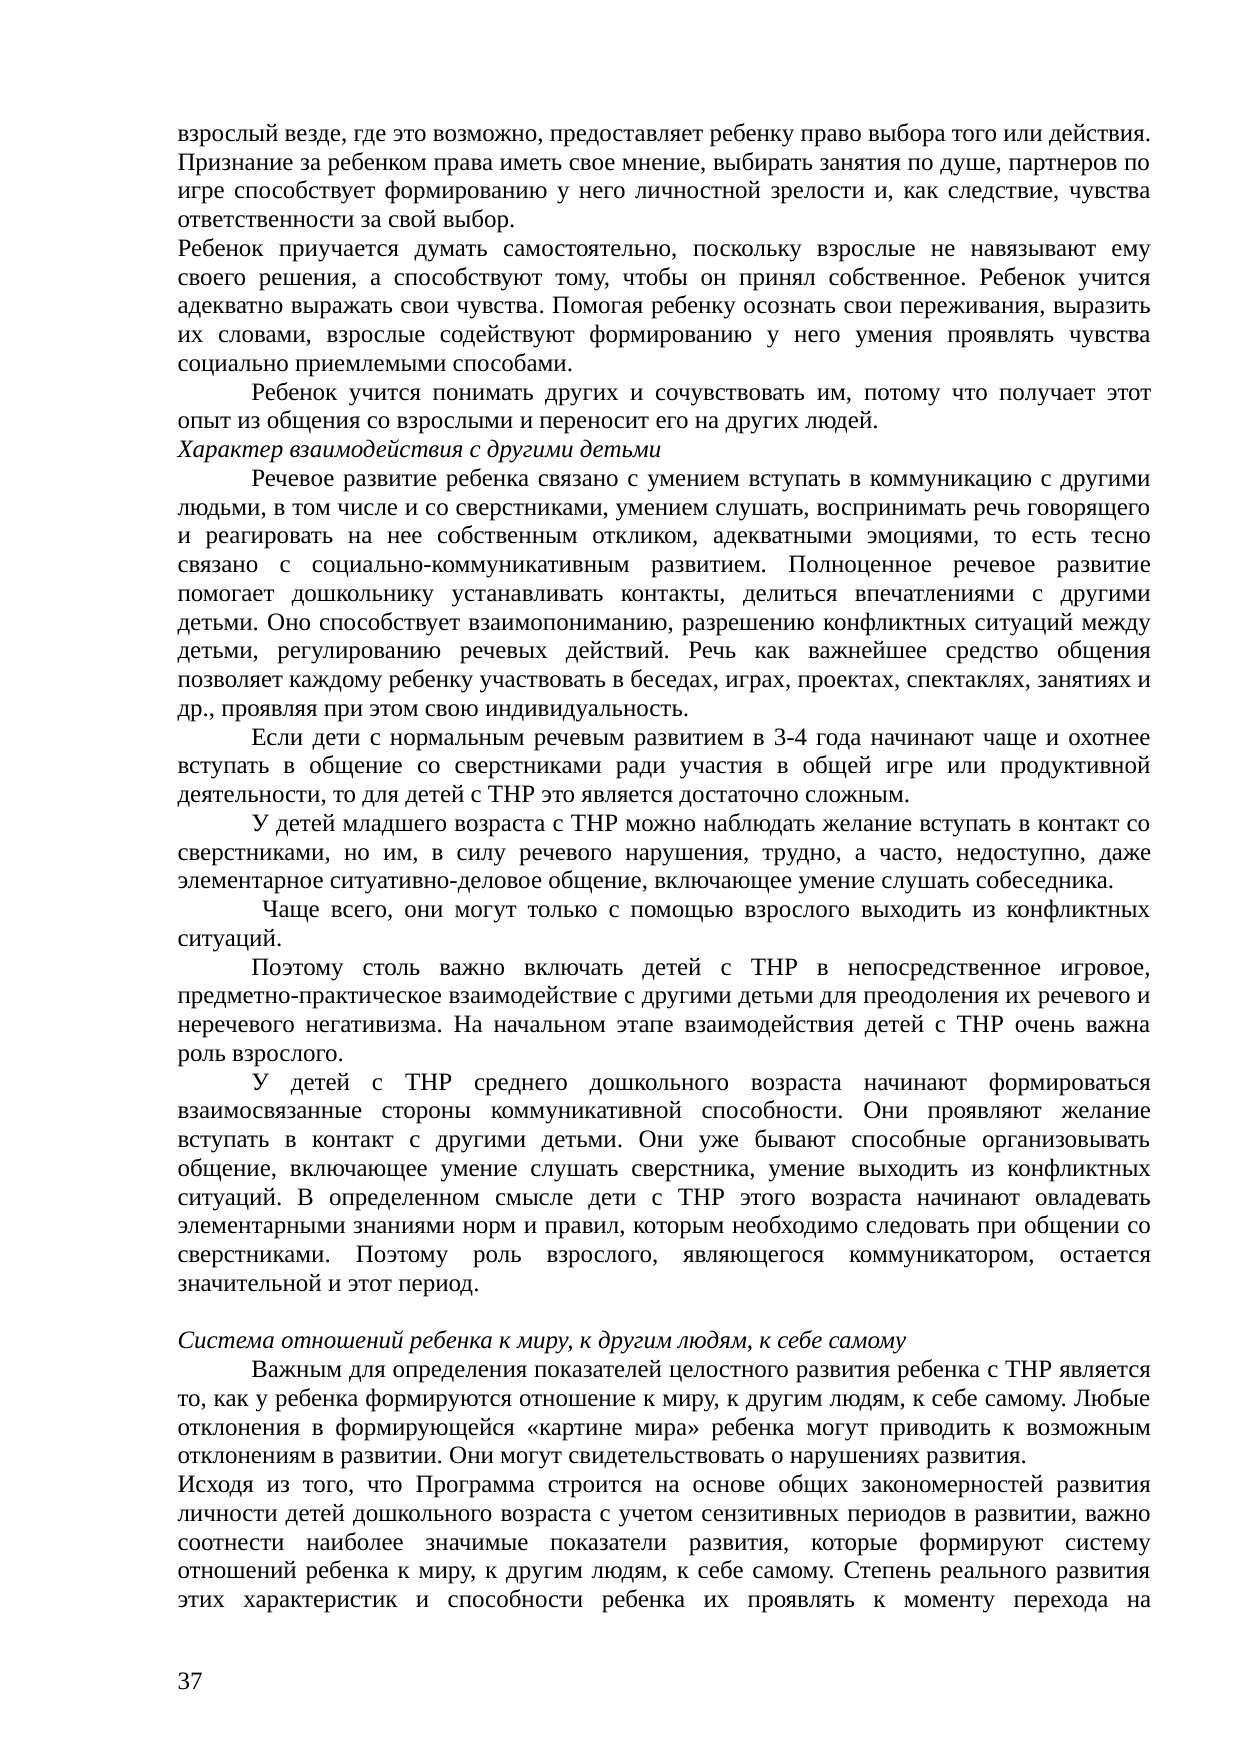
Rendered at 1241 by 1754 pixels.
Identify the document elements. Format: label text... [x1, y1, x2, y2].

text Характер взаимодействия с другими детьми [177, 434, 1152, 463]
text Система отношений ребенка к миру, к другим людям, к себе самому [177, 1326, 1152, 1354]
text Исходя из того, что Программа строится на основе общих закономерностей развития личности детей дошкольного возраста с учетом сензитивных периодов в развитии, важно соотнести наиболее значимые показатели развития, которые формируют систему отношений ребенка к миру, к другим людям, к себе самому. Степень реального развития этих характеристик и способности ребенка их проявлять к моменту перехода на [177, 1469, 1152, 1613]
text Ребенок приучается думать самостоятельно, поскольку взрослые не навязывают ему своего решения, а способствуют тому, чтобы он принял собственное. Ребенок учится адекватно выражать свои чувства. Помогая ребенку осознать свои переживания, выразить их словами, взрослые содействуют формированию у него умения проявлять чувства социально приемлемыми способами. [177, 233, 1152, 377]
text Ребенок учится понимать других и сочувствовать им, потому что получает этот опыт из общения со взрослыми и переносит его на других людей. [177, 377, 1152, 434]
text У детей с ТНР среднего дошкольного возраста начинают формироваться взаимосвязанные стороны коммуникативной способности. Они проявляют желание вступать в контакт с другими детьми. Они уже бывают способные организовывать общение, включающее умение слушать сверстника, умение выходить из конфликтных ситуаций. В определенном смысле дети с ТНР этого возраста начинают овладевать элементарными знаниями норм и правил, которым необходимо следовать при общении со сверстниками. Поэтому роль взрослого, являющегося коммуникатором, остается значительной и этот период. [177, 1067, 1152, 1297]
text У детей младшего возраста с ТНР можно наблюдать желание вступать в контакт со сверстниками, но им, в силу речевого нарушения, трудно, а часто, недоступно, даже элементарное ситуативно-деловое общение, включающее умение слушать собеседника. [177, 808, 1152, 894]
text Поэтому столь важно включать детей с ТНР в непосредственное игровое, предметно-практическое взаимодействие с другими детьми для преодоления их речевого и неречевого негативизма. На начальном этапе взаимодействия детей с ТНР очень важна роль взрослого. [177, 952, 1152, 1067]
text Важным для определения показателей целостного развития ребенка с ТНР является то, как у ребенка формируются отношение к миру, к другим людям, к себе самому. Любые отклонения в формирующейся «картине мира» ребенка могут приводить к возможным отклонениям в развитии. Они могут свидетельствовать о нарушениях развития. [177, 1354, 1152, 1469]
text Речевое развитие ребенка связано с умением вступать в коммуникацию с другими людьми, в том числе и со сверстниками, умением слушать, воспринимать речь говорящего и реагировать на нее собственным откликом, адекватными эмоциями, то есть тесно связано с социально-коммуникативным развитием. Полноценное речевое развитие помогает дошкольнику устанавливать контакты, делиться впечатлениями с другими детьми. Оно способствует взаимопониманию, разрешению конфликтных ситуаций между детьми, регулированию речевых действий. Речь как важнейшее средство общения позволяет каждому ребенку участвовать в беседах, играх, проектах, спектаклях, занятиях и др., проявляя при этом свою индивидуальность. [177, 463, 1152, 722]
text взрослый везде, где это возможно, предоставляет ребенку право выбора того или действия. Признание за ребенком права иметь свое мнение, выбирать занятия по душе, партнеров по игре способствует формированию у него личностной зрелости и, как следствие, чувства ответственности за свой выбор. [177, 118, 1152, 233]
text Чаще всего, они могут только с помощью взрослого выходить из конфликтных ситуаций. [177, 894, 1152, 952]
text Если дети с нормальным речевым развитием в 3-4 года начинают чаще и охотнее вступать в общение со сверстниками ради участия в общей игре или продуктивной деятельности, то для детей с ТНР это является достаточно сложным. [177, 722, 1152, 808]
